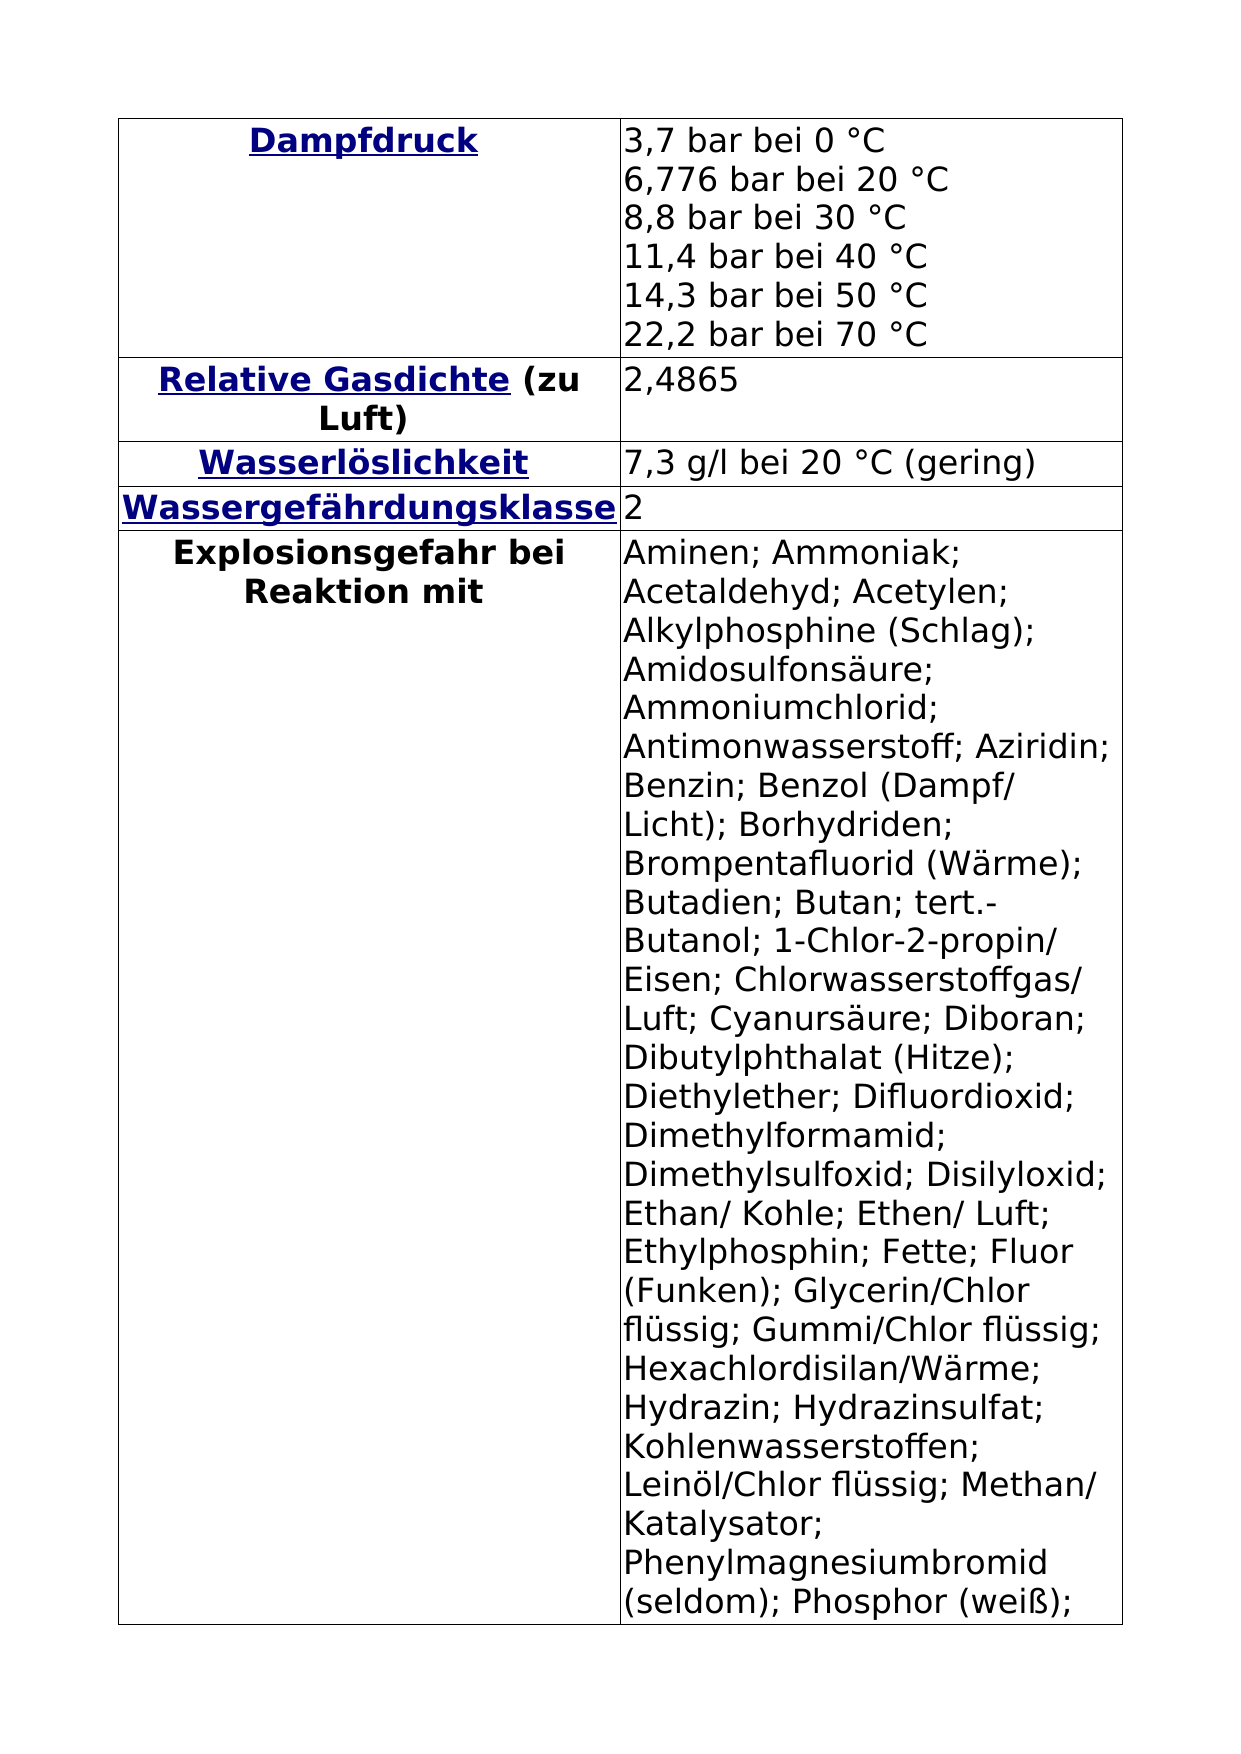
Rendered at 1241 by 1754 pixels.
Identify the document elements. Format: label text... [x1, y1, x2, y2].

table_cell 7,3 g/l bei 20 °C (gering) [621, 442, 1122, 486]
table_cell Wasserlöslichkeit [119, 442, 620, 486]
table_cell Relative Gasdichte (zu Luft) [119, 358, 620, 441]
table_cell Dampfdruck [119, 119, 620, 357]
table_cell Aminen; Ammoniak; Acetaldehyd; Acetylen; Alkylphosphine (Schlag); Amidosulfonsäure; Ammoniumchlorid; Antimonwasserstoff; Aziridin; Benzin; Benzol (Dampf/ Licht); Borhydriden; Brompentafluorid (Wärme); Butadien; Butan; tert.-Butanol; 1-Chlor-2-propin/ Eisen; Chlorwasserstoffgas/ Luft; Cyanursäure; Diboran; Dibutylphthalat (Hitze); Diethylether; Difluordioxid; Dimethylformamid; Dimethylsulfoxid; Disilyloxid; Ethan/ Kohle; Ethen/ Luft; Ethylphosphin; Fette; Fluor (Funken); Glycerin/Chlor flüssig; Gummi/Chlor flüssig; Hexachlordisilan/Wärme; Hydrazin; Hydrazinsulfat; Kohlenwasserstoffen; Leinöl/Chlor flüssig; Methan/ Katalysator; Phenylmagnesiumbromid (seldom); Phosphor (weiß); [621, 531, 1122, 1624]
table_cell 3,7 bar bei 0 °C 6,776 bar bei 20 °C 8,8 bar bei 30 °C 11,4 bar bei 40 °C 14,3 bar bei 50 °C 22,2 bar bei 70 °C [621, 119, 1122, 357]
table_cell Wassergefährdungsklasse [119, 487, 620, 530]
table_cell 2,4865 [621, 358, 1122, 441]
table_cell Explosionsgefahr bei Reaktion mit [119, 531, 620, 1624]
table_cell 2 [621, 487, 1122, 530]
